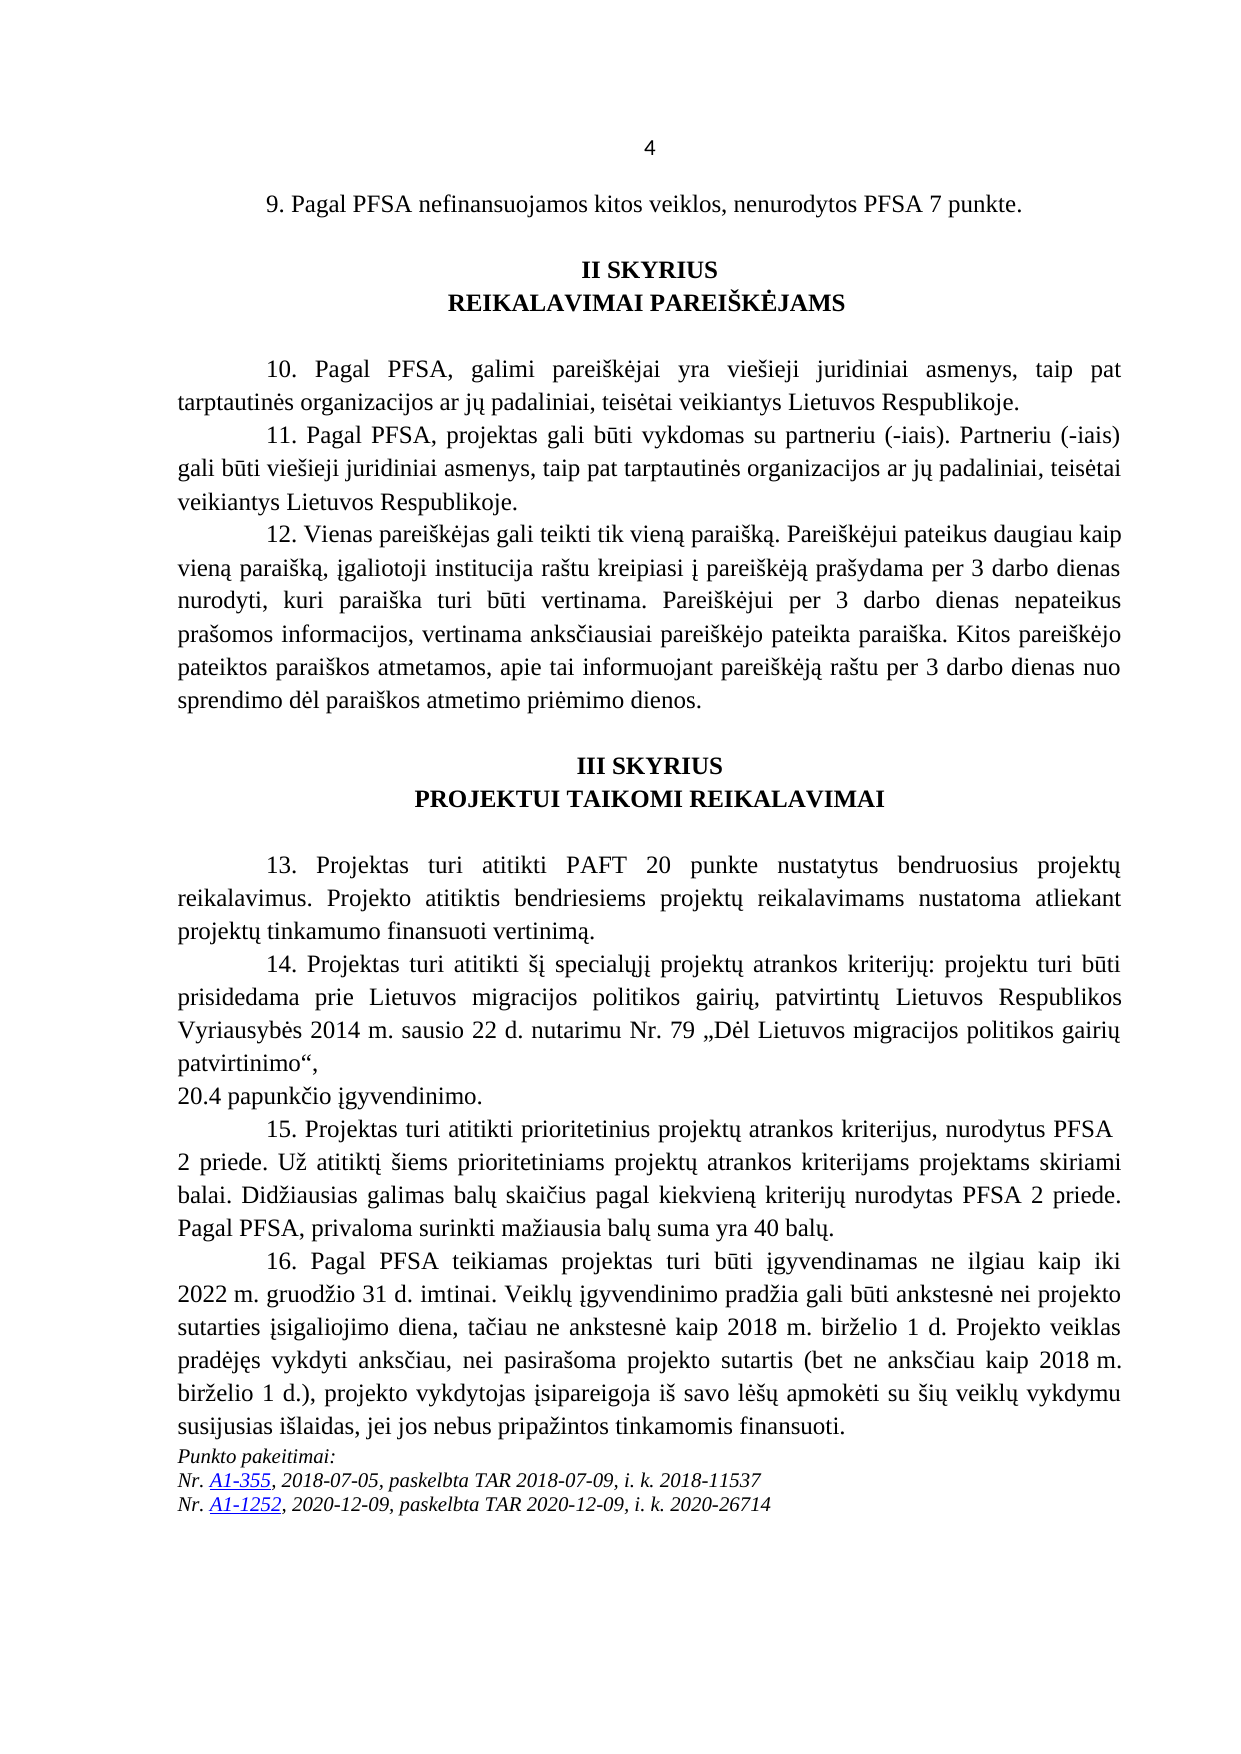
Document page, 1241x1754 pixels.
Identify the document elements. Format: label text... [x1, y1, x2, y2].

text 9. Pagal PFSA nefinansuojamos kitos veiklos, nenurodytos PFSA 7 punkte. [177, 189, 1122, 218]
text 13. Projektas turi atitikti PAFT 20 punkte nustatytus bendruosius projektų reikalavimus. Projekto atitiktis bendriesiems projektų reikalavimams nustatoma atliekant projektų tinkamumo finansuoti vertinimą. [177, 850, 1122, 944]
text 10. Pagal PFSA, galimi pareiškėjai yra viešieji juridiniai asmenys, taip pat tarptautinės organizacijos ar jų padaliniai, teisėtai veikiantys Lietuvos Respublikoje. [177, 354, 1122, 416]
text REIKALAVIMAI PAREIŠKĖJAMS [177, 288, 1122, 317]
text Nr. A1-1252, 2020-12-09, paskelbta TAR 2020-12-09, i. k. 2020-26714 [177, 1492, 1122, 1516]
text II SKYRIUS [177, 255, 1122, 284]
text 14. Projektas turi atitikti šį specialųjį projektų atrankos kriterijų: projektu turi būti prisidedama prie Lietuvos migracijos politikos gairių, patvirtintų Lietuvos Respublikos Vyriausybės 2014 m. sausio 22 d. nutarimu Nr. 79 „Dėl Lietuvos migracijos politikos gairių patvirtinimo“, 20.4 papunkčio įgyvendinimo. [177, 949, 1122, 1110]
text PROJEKTUI TAIKOMI REIKALAVIMAI [177, 784, 1122, 812]
text Nr. A1-355, 2018-07-05, paskelbta TAR 2018-07-09, i. k. 2018-11537 [177, 1468, 1122, 1492]
text III SKYRIUS [177, 751, 1122, 779]
text 15. Projektas turi atitikti prioritetinius projektų atrankos kriterijus, nurodytus PFSA 2 priede. Už atitiktį šiems prioritetiniams projektų atrankos kriterijams projektams skiriami balai. Didžiausias galimas balų skaičius pagal kiekvieną kriterijų nurodytas PFSA 2 priede. Pagal PFSA, privaloma surinkti mažiausia balų suma yra 40 balų. [177, 1114, 1122, 1242]
text Punkto pakeitimai: [177, 1444, 1122, 1468]
text 12. Vienas pareiškėjas gali teikti tik vieną paraišką. Pareiškėjui pateikus daugiau kaip vieną paraišką, įgaliotoji institucija raštu kreipiasi į pareiškėją prašydama per 3 darbo dienas nurodyti, kuri paraiška turi būti vertinama. Pareiškėjui per 3 darbo dienas nepateikus prašomos informacijos, vertinama anksčiausiai pareiškėjo pateikta paraiška. Kitos pareiškėjo pateiktos paraiškos atmetamos, apie tai informuojant pareiškėją raštu per 3 darbo dienas nuo sprendimo dėl paraiškos atmetimo priėmimo dienos. [177, 519, 1122, 713]
text 16. Pagal PFSA teikiamas projektas turi būti įgyvendinamas ne ilgiau kaip iki 2022 m. gruodžio 31 d. imtinai. Veiklų įgyvendinimo pradžia gali būti ankstesnė nei projekto sutarties įsigaliojimo diena, tačiau ne ankstesnė kaip 2018 m. birželio 1 d. Projekto veiklas pradėjęs vykdyti anksčiau, nei pasirašoma projekto sutartis (bet ne anksčiau kaip 2018 m. birželio 1 d.), projekto vykdytojas įsipareigoja iš savo lėšų apmokėti su šių veiklų vykdymu susijusias išlaidas, jei jos nebus pripažintos tinkamomis finansuoti. [177, 1246, 1122, 1440]
text 11. Pagal PFSA, projektas gali būti vykdomas su partneriu (-iais). Partneriu (-iais) gali būti viešieji juridiniai asmenys, taip pat tarptautinės organizacijos ar jų padaliniai, teisėtai veikiantys Lietuvos Respublikoje. [177, 421, 1122, 515]
